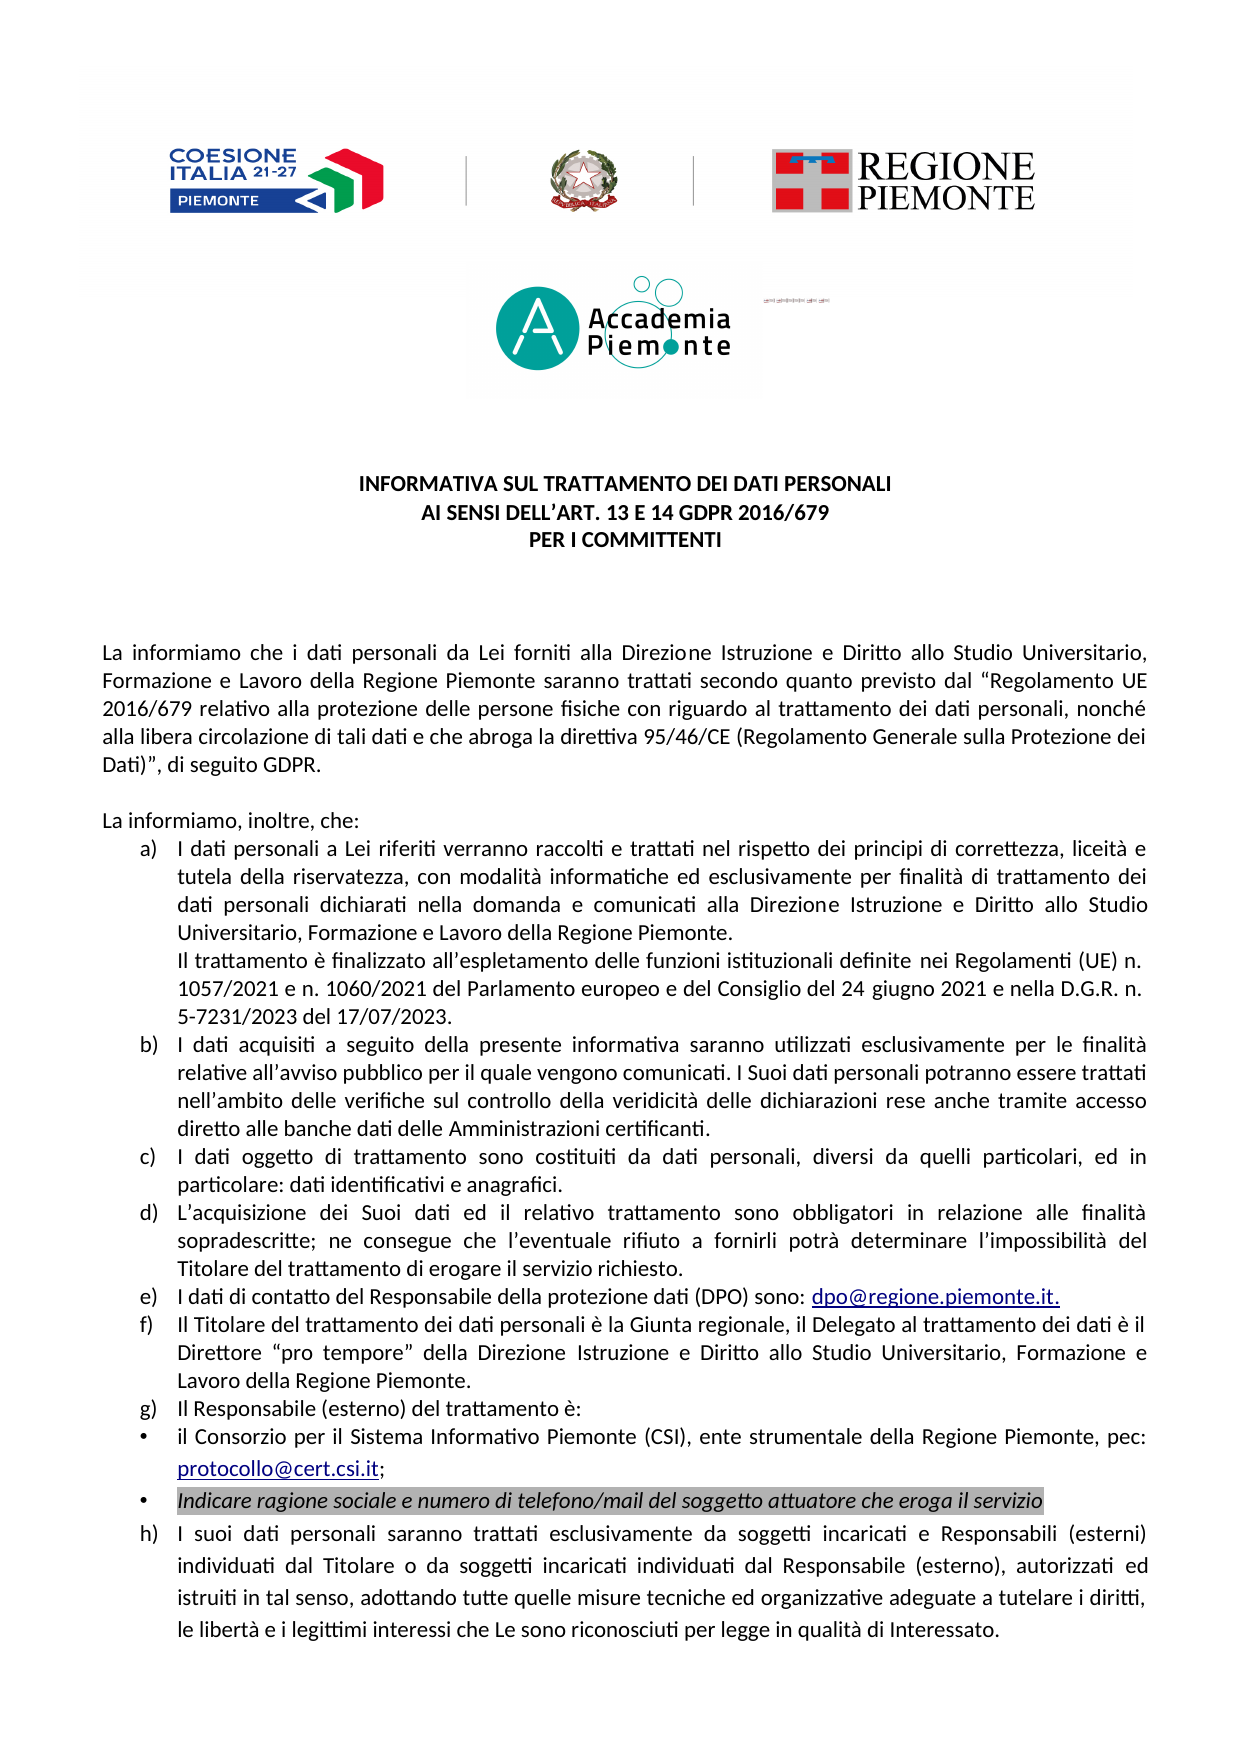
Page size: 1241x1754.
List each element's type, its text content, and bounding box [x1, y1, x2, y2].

list I dati personali a Lei riferiti verranno raccolti e trattati nel rispetto dei principi di correttezza, liceità e tutela della riservatezza, con modalità informatiche ed esclusivamente per finalità di trattamento dei dati personali dichiarati nella domanda e comunicati alla Direzione Istruzione e Diritto allo Studio Universitario, Formazione e Lavoro della Regione Piemonte. [139, 834, 1148, 946]
list I dati oggetto di trattamento sono costituiti da dati personali, diversi da quelli particolari, ed in particolare: dati identificativi e anagrafici. [139, 1142, 1148, 1198]
list I suoi dati personali saranno trattati esclusivamente da soggetti incaricati e Responsabili (esterni) individuati dal Titolare o da soggetti incaricati individuati dal Responsabile (esterno), autorizzati ed istruiti in tal senso, adottando tutte quelle misure tecniche ed organizzative adeguate a tutelare i diritti, le libertà e i legittimi interessi che Le sono riconosciuti per legge in qualità di Interessato. [139, 1519, 1148, 1643]
list il Consorzio per il Sistema Informativo Piemonte (CSI), ente strumentale della Regione Piemonte, pec: protocollo@cert.csi.it; [139, 1422, 1148, 1482]
text AI SENSI DELL’ART. 13 E 14 GDPR 2016/679 [102, 498, 1148, 526]
list Indicare ragione sociale e numero di telefono/mail del soggetto attuatore che eroga il servizio [139, 1487, 1148, 1515]
text INFORMATIVA SUL TRATTAMENTO DEI DATI PERSONALI [102, 469, 1148, 498]
list Il Responsabile (esterno) del trattamento è: [139, 1394, 1148, 1422]
text La informiamo, inoltre, che: [102, 806, 1148, 834]
list I dati di contatto del Responsabile della protezione dati (DPO) sono: dpo@regione.piemonte.it. [139, 1282, 1148, 1310]
text PER I COMMITTENTI [102, 526, 1148, 554]
text Il trattamento è finalizzato all’espletamento delle funzioni istituzionali definite nei Regolamenti (UE) n. 1057/2021 e n. 1060/2021 del Parlamento europeo e del Consiglio del 24 giugno 2021 e nella D.G.R. n. 5-7231/2023 del 17/07/2023. [102, 946, 1148, 1030]
list I dati acquisiti a seguito della presente informativa saranno utilizzati esclusivamente per le finalità relative all’avviso pubblico per il quale vengono comunicati. I Suoi dati personali potranno essere trattati nell’ambito delle verifiche sul controllo della veridicità delle dichiarazioni rese anche tramite accesso diretto alle banche dati delle Amministrazioni certificanti. [139, 1030, 1148, 1142]
list L’acquisizione dei Suoi dati ed il relativo trattamento sono obbligatori in relazione alle finalità sopradescritte; ne consegue che l’eventuale rifiuto a fornirli potrà determinare l’impossibilità del Titolare del trattamento di erogare il servizio richiesto. [139, 1198, 1148, 1282]
text La informiamo che i dati personali da Lei forniti alla Direzione Istruzione e Diritto allo Studio Universitario, Formazione e Lavoro della Regione Piemonte saranno trattati secondo quanto previsto dal “Regolamento UE 2016/679 relativo alla protezione delle persone fisiche con riguardo al trattamento dei dati personali, nonché alla libera circolazione di tali dati e che abroga la direttiva 95/46/CE (Regolamento Generale sulla Protezione dei Dati)”, di seguito GDPR. [102, 638, 1148, 778]
list Il Titolare del trattamento dei dati personali è la Giunta regionale, il Delegato al trattamento dei dati è il Direttore “pro tempore” della Direzione Istruzione e Diritto allo Studio Universitario, Formazione e Lavoro della Regione Piemonte. [139, 1310, 1148, 1394]
picture [78, 64, 1133, 399]
